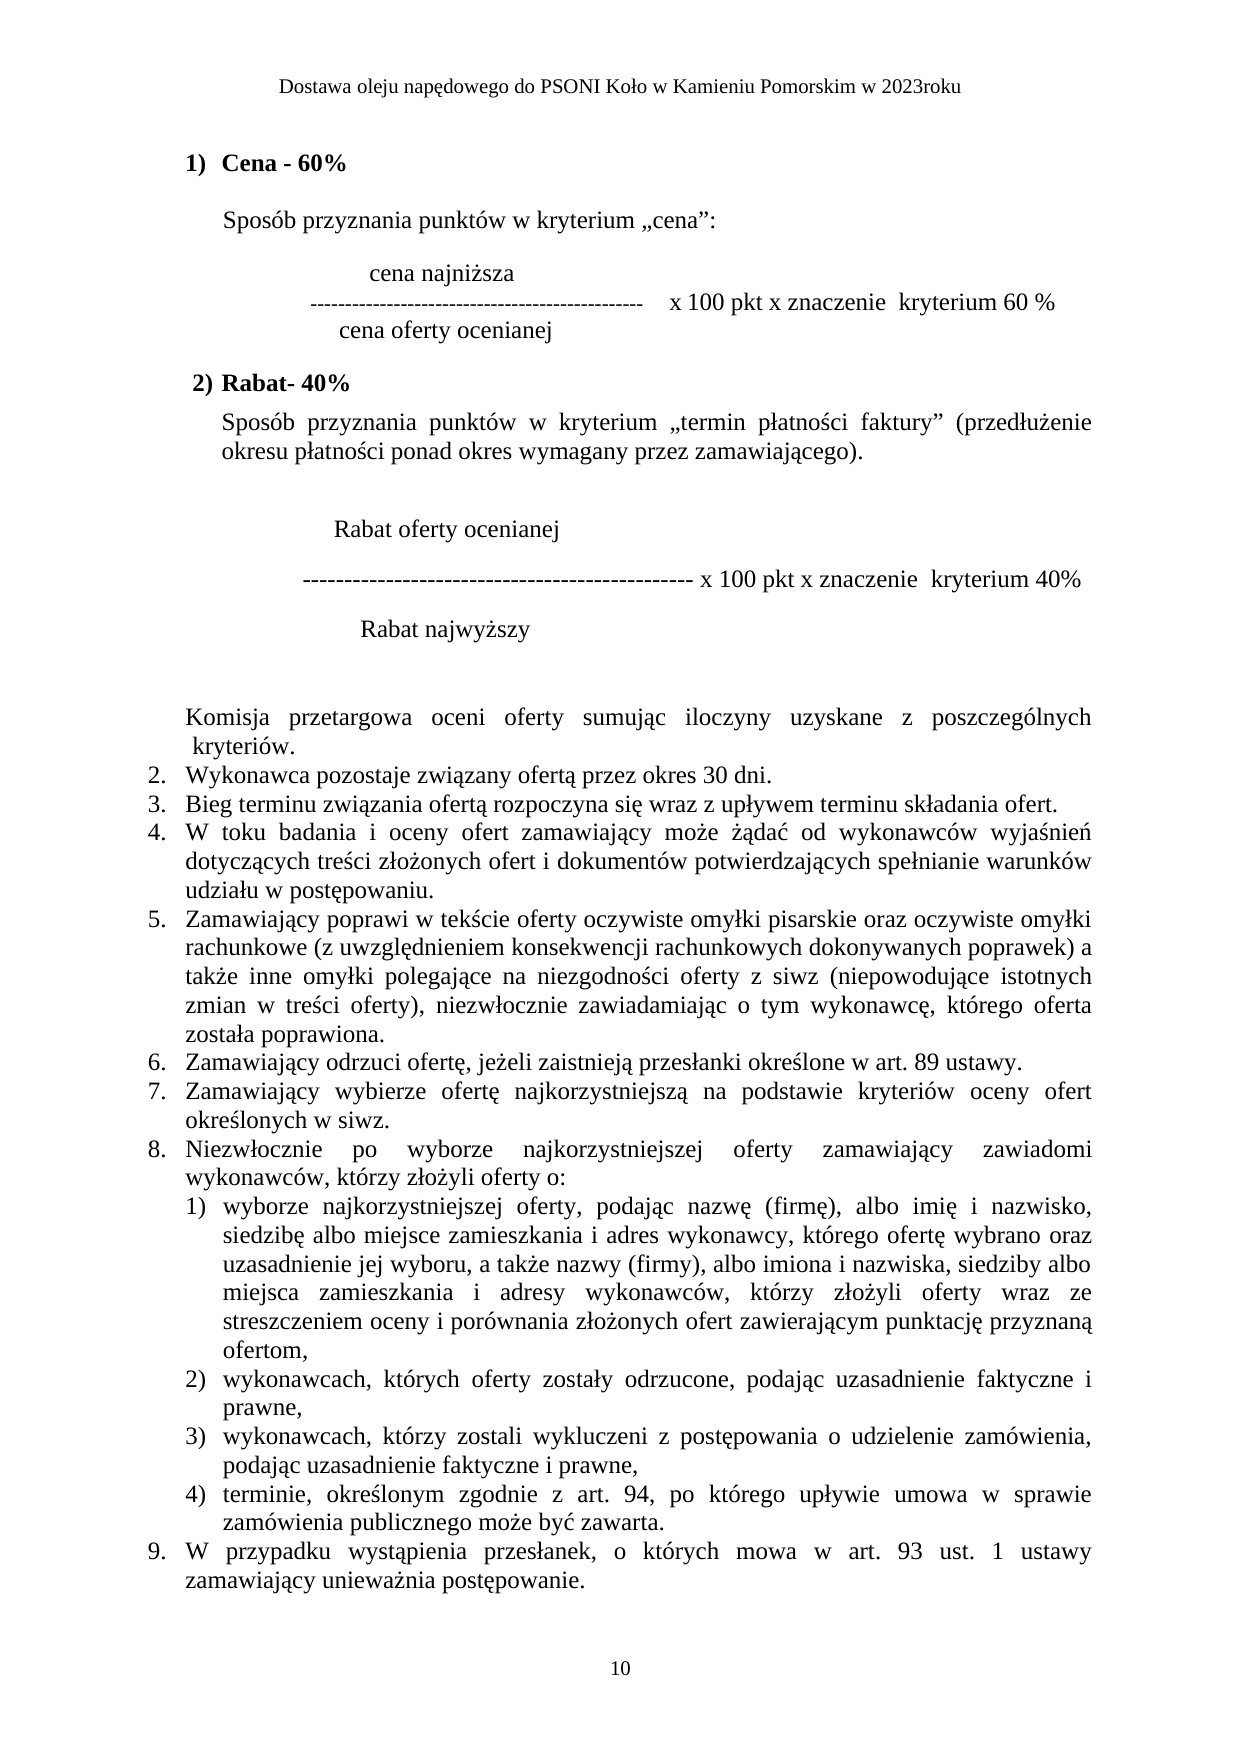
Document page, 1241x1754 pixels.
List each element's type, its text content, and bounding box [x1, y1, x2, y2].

list Zamawiający odrzuci ofertę, jeżeli zaistnieją przesłanki określone w art. 89 ustawy. [148, 1047, 1093, 1076]
text Rabat oferty ocenianej [221, 514, 1093, 543]
text Sposób przyznania punktów w kryterium „cena”: [148, 205, 1093, 234]
list W toku badania i oceny ofert zamawiający może żądać od wykonawców wyjaśnień dotyczących treści złożonych ofert i dokumentów potwierdzających spełnianie warunków udziału w postępowaniu. [148, 817, 1093, 904]
text 4) terminie, określonym zgodnie z art. 94, po którego upływie umowa w sprawie zamówienia publicznego może być zawarta. [185, 1479, 1093, 1536]
list Rabat- 40% [185, 368, 1093, 397]
list Zamawiający poprawi w tekście oferty oczywiste omyłki pisarskie oraz oczywiste omyłki rachunkowe (z uwzględnieniem konsekwencji rachunkowych dokonywanych poprawek) a także inne omyłki polegające na niezgodności oferty z siwz (niepowodujące istotnych zmian w treści oferty), niezwłocznie zawiadamiając o tym wykonawcę, którego oferta została poprawiona. [148, 904, 1093, 1047]
list W przypadku wystąpienia przesłanek, o których mowa w art. 93 ust. 1 ustawy zamawiający unieważnia postępowanie. [148, 1536, 1093, 1594]
text 3) wykonawcach, którzy zostali wykluczeni z postępowania o udzielenie zamówienia, podając uzasadnienie faktyczne i prawne, [185, 1421, 1093, 1479]
subtitle cena oferty ocenianej [148, 315, 1093, 344]
text Sposób przyznania punktów w kryterium „termin płatności faktury” (przedłużenie okresu płatności ponad okres wymagany przez zamawiającego). [221, 407, 1093, 465]
text ----------------------------------------------- x 100 pkt x znaczenie kryterium 40% [221, 564, 1093, 593]
text Komisja przetargowa oceni oferty sumując iloczyny uzyskane z poszczególnych kryteriów. [185, 702, 1093, 760]
list Niezwłocznie po wyborze najkorzystniejszej oferty zamawiający zawiadomi wykonawców, którzy złożyli oferty o: [148, 1134, 1093, 1191]
subtitle Rabat najwyższy [148, 614, 1093, 642]
text 1) wyborze najkorzystniejszej oferty, podając nazwę (firmę), albo imię i nazwisko, siedzibę albo miejsce zamieszkania i adres wykonawcy, którego ofertę wybrano oraz uzasadnienie jej wyboru, a także nazwy (firmy), albo imiona i nazwiska, siedziby albo miejsca zamieszkania i adresy wykonawców, którzy złożyli oferty wraz ze streszczeniem oceny i porównania złożonych ofert zawierającym punktację przyznaną ofertom, [185, 1191, 1093, 1364]
list Wykonawca pozostaje związany ofertą przez okres 30 dni. [148, 760, 1093, 789]
text ------------------------------------------------ x 100 pkt x znaczenie kryterium 60 % [221, 287, 1093, 315]
list Cena - 60% [185, 148, 1093, 176]
list Bieg terminu związania ofertą rozpoczyna się wraz z upływem terminu składania ofert. [148, 789, 1093, 817]
text 2) wykonawcach, których oferty zostały odrzucone, podając uzasadnienie faktyczne i prawne, [185, 1364, 1093, 1421]
text cena najniższa [221, 258, 1093, 287]
list Zamawiający wybierze ofertę najkorzystniejszą na podstawie kryteriów oceny ofert określonych w siwz. [148, 1076, 1093, 1134]
